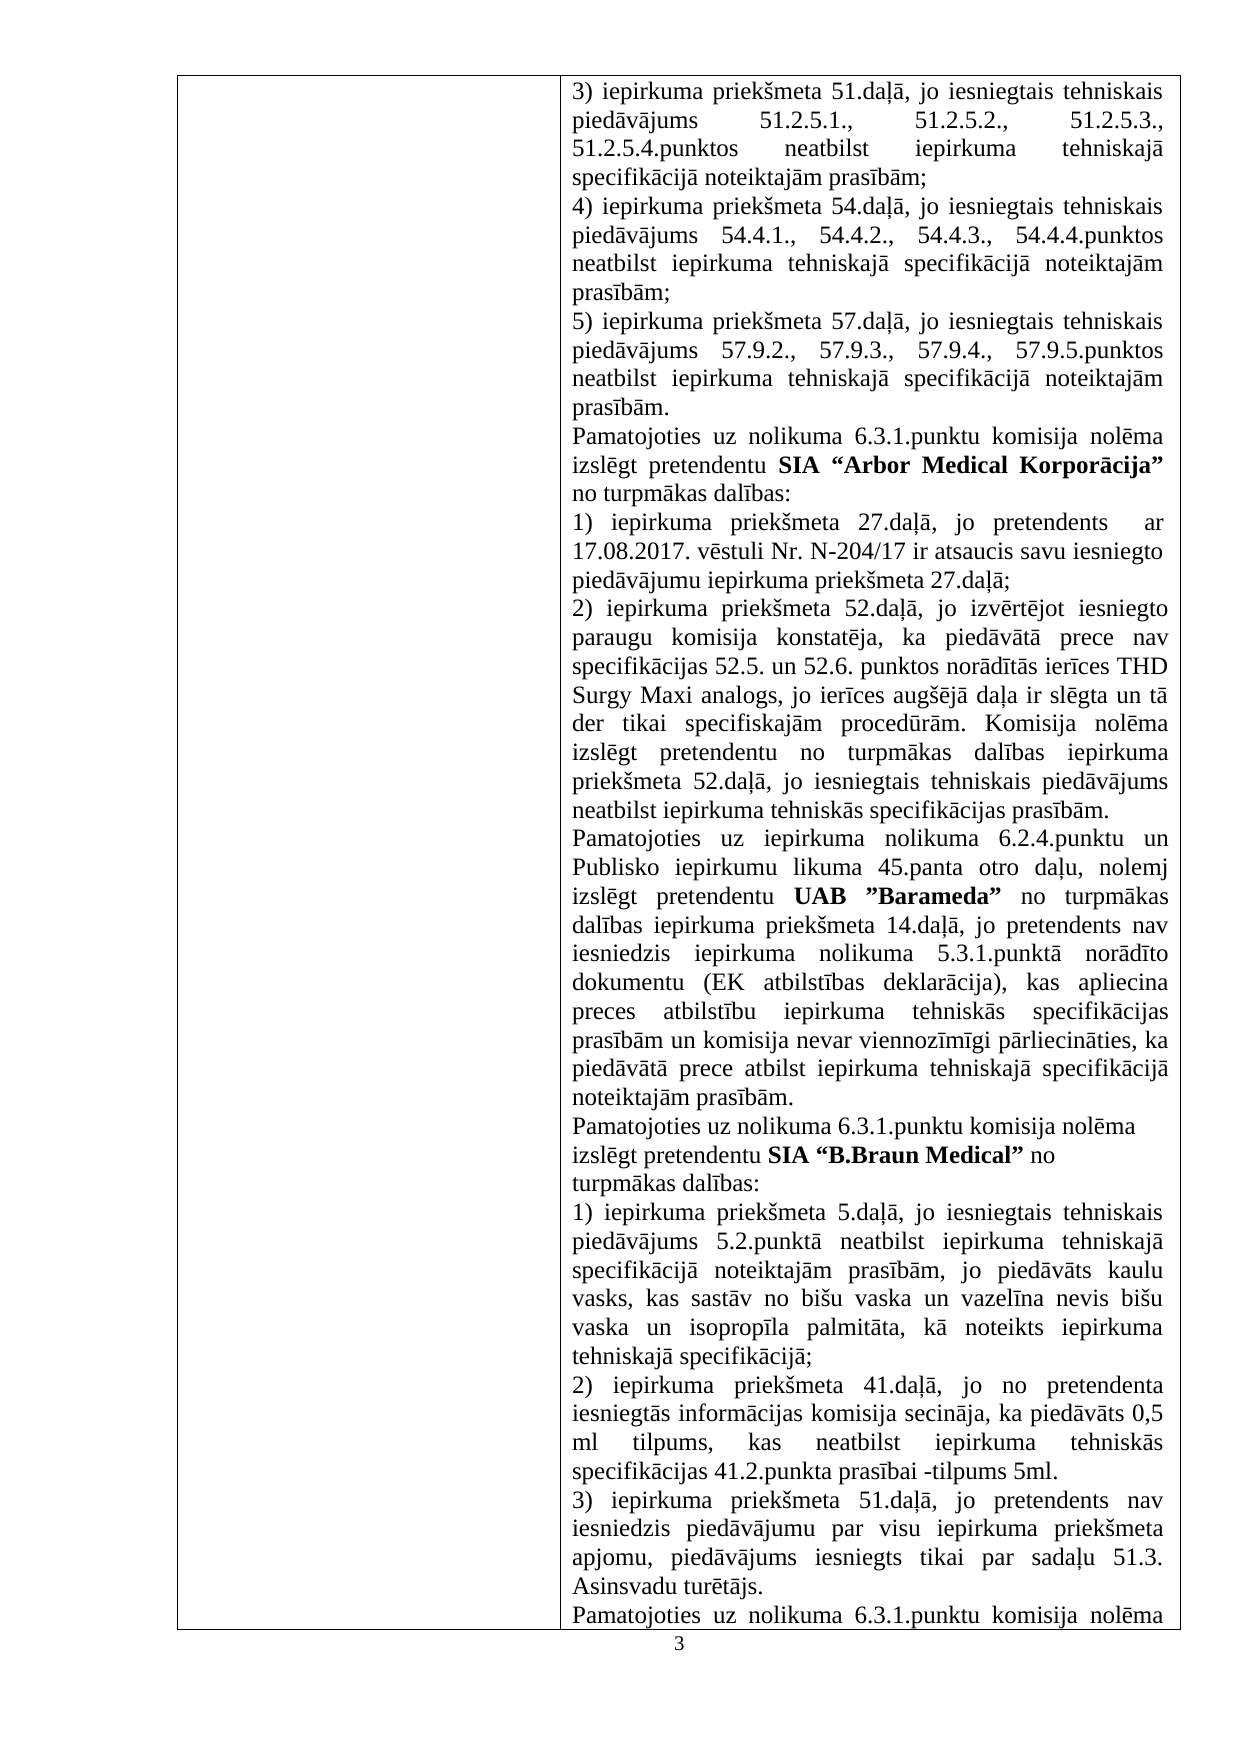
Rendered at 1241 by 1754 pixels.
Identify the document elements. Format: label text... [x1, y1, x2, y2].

table_cell [178, 76, 560, 1628]
table_cell 3) iepirkuma priekšmeta 51.daļā, jo iesniegtais tehniskais piedāvājums 51.2.5.1., 51.2.5.2., 51.2.5.3., 51.2.5.4.punktos neatbilst iepirkuma tehniskajā specifikācijā noteiktajām prasībām; 4) iepirkuma priekšmeta 54.daļā, jo iesniegtais tehniskais piedāvājums 54.4.1., 54.4.2., 54.4.3., 54.4.4.punktos neatbilst iepirkuma tehniskajā specifikācijā noteiktajām prasībām; 5) iepirkuma priekšmeta 57.daļā, jo iesniegtais tehniskais piedāvājums 57.9.2., 57.9.3., 57.9.4., 57.9.5.punktos neatbilst iepirkuma tehniskajā specifikācijā noteiktajām prasībām. Pamatojoties uz nolikuma 6.3.1.punktu komisija nolēma izslēgt pretendentu SIA “Arbor Medical Korporācija” no turpmākas dalības: 1) iepirkuma priekšmeta 27.daļā, jo pretendents ar 17.08.2017. vēstuli Nr. N-204/17 ir atsaucis savu iesniegto piedāvājumu iepirkuma priekšmeta 27.daļā; 2) iepirkuma priekšmeta 52.daļā, jo izvērtējot iesniegto paraugu komisija konstatēja, ka piedāvātā prece nav specifikācijas 52.5. un 52.6. punktos norādītās ierīces THD Surgy Maxi analogs, jo ierīces augšējā daļa ir slēgta un tā der tikai specifiskajām procedūrām. Komisija nolēma izslēgt pretendentu no turpmākas dalības iepirkuma priekšmeta 52.daļā, jo iesniegtais tehniskais piedāvājums neatbilst iepirkuma tehniskās specifikācijas prasībām. Pamatojoties uz iepirkuma nolikuma 6.2.4.punktu un Publisko iepirkumu likuma 45.panta otro daļu, nolemj izslēgt pretendentu UAB ”Barameda” no turpmākas dalības iepirkuma priekšmeta 14.daļā, jo pretendents nav iesniedzis iepirkuma nolikuma 5.3.1.punktā norādīto dokumentu (EK atbilstības deklarācija), kas apliecina preces atbilstību iepirkuma tehniskās specifikācijas prasībām un komisija nevar viennozīmīgi pārliecināties, ka piedāvātā prece atbilst iepirkuma tehniskajā specifikācijā noteiktajām prasībām. Pamatojoties uz nolikuma 6.3.1.punktu komisija nolēma izslēgt pretendentu SIA “B.Braun Medical” no turpmākas dalības: 1) iepirkuma priekšmeta 5.daļā, jo iesniegtais tehniskais piedāvājums 5.2.punktā neatbilst iepirkuma tehniskajā specifikācijā noteiktajām prasībām, jo piedāvāts kaulu vasks, kas sastāv no bišu vaska un vazelīna nevis bišu vaska un isopropīla palmitāta, kā noteikts iepirkuma tehniskajā specifikācijā; 2) iepirkuma priekšmeta 41.daļā, jo no pretendenta iesniegtās informācijas komisija secināja, ka piedāvāts 0,5 ml tilpums, kas neatbilst iepirkuma tehniskās specifikācijas 41.2.punkta prasībai -tilpums 5ml. 3) iepirkuma priekšmeta 51.daļā, jo pretendents nav iesniedzis piedāvājumu par visu iepirkuma priekšmeta apjomu, piedāvājums iesniegts tikai par sadaļu 51.3. Asinsvadu turētājs. Pamatojoties uz nolikuma 6.3.1.punktu komisija nolēma [561, 76, 1180, 1628]
